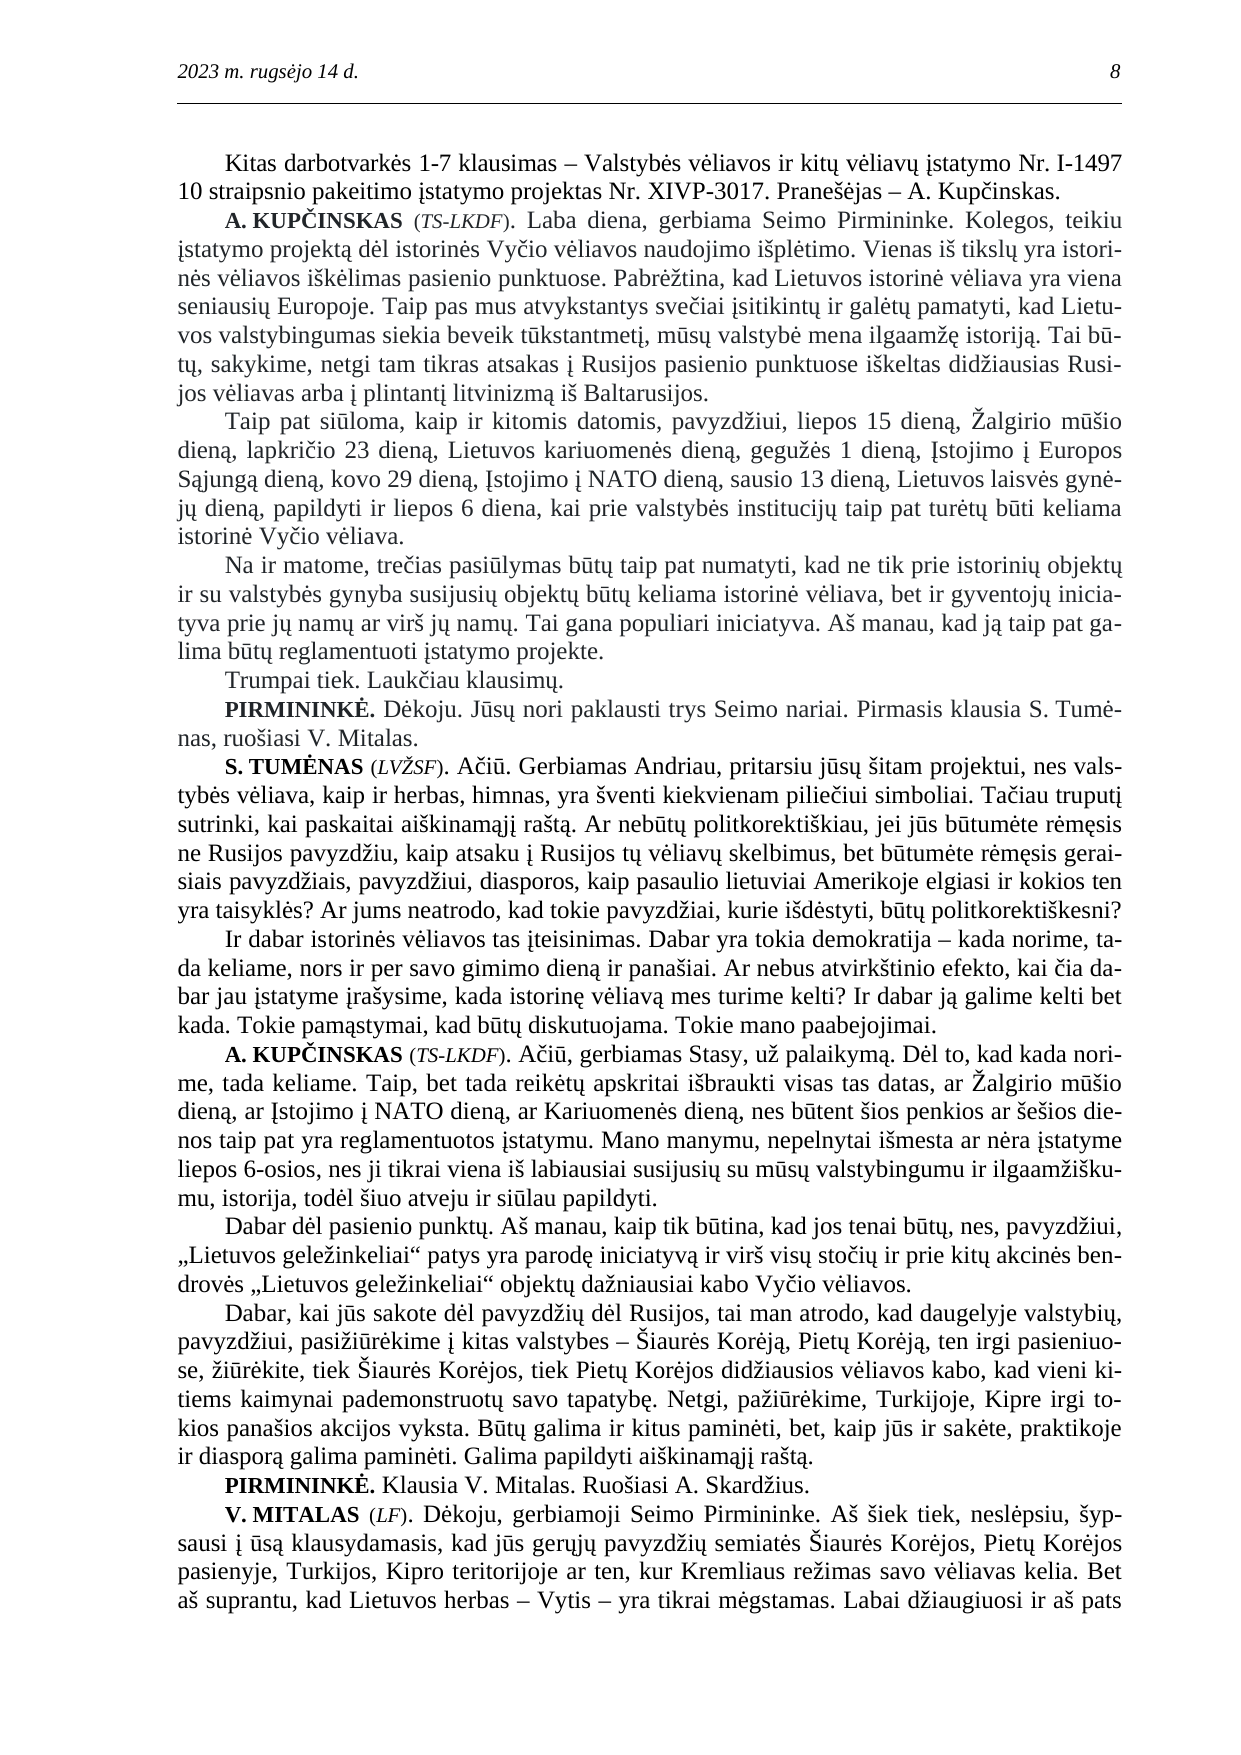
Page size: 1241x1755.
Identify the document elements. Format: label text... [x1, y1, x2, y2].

text S. TUMĖNAS (LVŽSF). Ačiū. Ger­bia­mas An­driau, pri­tar­siu jū­sų ši­tam pro­jek­tui, nes vals­ty­bės vė­lia­va, kaip ir her­bas, him­nas, yra šven­ti kiek­vie­nam pi­lie­čiui sim­bo­liai. Ta­čiau tru­pu­tį su­trin­ki, kai pa­skai­tai aiš­ki­na­mą­jį raš­tą. Ar ne­bū­tų po­lit­ko­rek­tiš­kiau, jei jūs bū­tu­mė­te rė­mę­sis ne Ru­si­jos pa­vyz­džiu, kaip at­sa­ku į Ru­si­jos tų vė­lia­vų skel­bi­mus, bet bū­tu­mė­te rė­mę­sis ge­rai­siais pa­vyz­džiais, pa­vyz­džiui, dias­po­ros, kaip pa­sau­lio lie­tu­viai Ame­ri­ko­je el­gia­si ir ko­kios ten yra tai­syk­lės? Ar jums ne­at­ro­do, kad to­kie pa­vyz­džiai, ku­rie iš­dės­ty­ti, bū­tų po­lit­ko­rek­tiš­kes­ni? [177, 751, 1122, 924]
text Ki­tas dar­bo­tvarkės 1-7 klau­si­mas – Vals­ty­bės vė­lia­vos ir ki­tų vė­lia­vų įsta­ty­mo Nr. I-1497 10 straips­nio pa­kei­ti­mo įsta­ty­mo pro­jek­tas Nr. XIVP-3017. Pra­ne­šė­jas – A. Kup­čins­kas. [177, 148, 1122, 205]
text Taip pat siū­lo­ma, kaip ir ki­to­mis da­to­mis, pa­vyz­džiui, lie­pos 15 die­ną, Žal­gi­rio mū­šio die­ną, lap­kri­čio 23 die­ną, Lie­tu­vos ka­riuo­me­nės die­ną, ge­gu­žės 1 die­ną, Įsto­ji­mo į Eu­ro­pos Są­jun­gą die­ną, ko­vo 29 die­ną, Įsto­ji­mo į NATO die­ną, sau­sio 13 die­ną, Lie­tu­vos lais­vės gy­nė­jų die­ną, pa­pil­dy­ti ir lie­pos 6 die­na, kai prie vals­ty­bės ins­ti­tu­ci­jų taip pat tu­rė­tų bū­ti ke­lia­ma is­to­ri­nė Vy­čio vė­lia­va. [177, 406, 1122, 550]
text Na ir ma­to­me, tre­čias pa­siū­ly­mas bū­tų taip pat nu­ma­ty­ti, kad ne tik prie is­to­ri­nių ob­jek­tų ir su vals­ty­bės gy­ny­ba su­si­ju­sių ob­jek­tų bū­tų ke­lia­ma is­to­ri­nė vė­lia­va, bet ir gy­ven­to­jų ini­cia­ty­va prie jų na­mų ar virš jų na­mų. Tai ga­na po­pu­lia­ri ini­cia­ty­va. Aš ma­nau, kad ją taip pat ga­li­ma bū­tų reg­la­men­tuo­ti įsta­ty­mo pro­jek­te. [177, 550, 1122, 665]
text V. MITALAS (LF). Dė­ko­ju, ger­bia­mo­ji Sei­mo Pir­mi­nin­ke. Aš šiek tiek, ne­slėp­siu, šyp­sau­si į ūsą klau­sy­da­ma­sis, kad jūs ge­rų­jų pa­vyz­džių se­mia­tės Šiau­rės Ko­rė­jos, Pie­tų Ko­rė­jos pa­sie­ny­je, Tur­ki­jos, Kip­ro te­ri­to­ri­jo­je ar ten, kur Krem­liaus re­ži­mas sa­vo vė­lia­vas ke­lia. Bet aš su­pran­tu, kad Lie­tu­vos her­bas – Vy­tis – yra tik­rai mėgs­ta­mas. La­bai džiau­giuo­si ir aš pats [177, 1499, 1122, 1614]
text A. KUPČINSKAS (TS-LKDF). Ačiū, ger­bia­mas Sta­sy, už pa­lai­ky­mą. Dėl to, kad ka­da no­ri­me, ta­da ke­lia­me. Taip, bet ta­da rei­kė­tų ap­skri­tai iš­brauk­ti vi­sas tas da­tas, ar Žal­gi­rio mū­šio die­ną, ar Įsto­ji­mo į NATO die­ną, ar Ka­riuo­me­nės die­ną, nes bū­tent šios pen­kios ar še­šios die­nos taip pat yra reg­la­men­tuo­tos įsta­ty­mu. Ma­no ma­ny­mu, ne­pel­ny­tai iš­mes­ta ar nė­ra įsta­ty­me lie­pos 6-osios, nes ji tik­rai vie­na iš la­biau­siai su­si­ju­sių su mū­sų vals­ty­bin­gu­mu ir il­ga­am­žiš­ku­mu, is­to­ri­ja, to­dėl šiuo at­ve­ju ir siū­lau pa­pil­dy­ti. [177, 1039, 1122, 1211]
text Da­bar, kai jūs sa­ko­te dėl pa­vyz­džių dėl Ru­si­jos, tai man at­ro­do, kad dau­ge­ly­je vals­ty­bių, pa­vyz­džiui, pa­si­žiū­rė­ki­me į ki­tas vals­ty­bes – Šiau­rės Ko­rė­ją, Pie­tų Ko­rė­ją, ten ir­gi pa­sie­niuo­se, žiū­rė­ki­te, tiek Šiau­rės Ko­rė­jos, tiek Pie­tų Ko­rė­jos di­džiau­sios vė­lia­vos ka­bo, kad vie­ni ki­tiems kai­my­nai pa­de­monst­ruo­tų sa­vo ta­pa­ty­bę. Net­gi, pa­žiū­rė­ki­me, Tur­ki­jo­je, Kip­re ir­gi to­kios pa­na­šios ak­ci­jos vyks­ta. Bū­tų ga­li­ma ir ki­tus pa­mi­nė­ti, bet, kaip jūs ir sa­kė­te, prak­ti­ko­je ir dias­po­rą ga­li­ma pa­mi­nė­ti. Ga­li­ma pa­pil­dy­ti aiš­ki­na­mą­jį raš­tą. [177, 1298, 1122, 1470]
text PIRMININKĖ. Dė­ko­ju. Jū­sų no­ri pa­klaus­ti trys Sei­mo na­riai. Pir­ma­sis klau­sia S. Tu­mė­nas, ruo­šia­si V. Mi­ta­las. [177, 694, 1122, 751]
text Da­bar dėl pa­sie­nio punk­tų. Aš ma­nau, kaip tik bū­ti­na, kad jos te­nai bū­tų, nes, pa­vyz­džiui, „Lie­tu­vos ge­le­žin­ke­liai“ pa­tys yra pa­ro­dę ini­cia­ty­vą ir virš vi­sų sto­čių ir prie ki­tų ak­ci­nės ben­dro­vės „Lie­tu­vos ge­le­žin­ke­liai“ ob­jek­tų daž­niau­siai ka­bo Vy­čio vė­lia­vos. [177, 1211, 1122, 1298]
text Trum­pai tiek. Lauk­čiau klau­si­mų. [177, 665, 1122, 694]
text Ir da­bar is­to­ri­nės vė­lia­vos tas įtei­si­ni­mas. Da­bar yra to­kia de­mo­kra­tija – ka­da no­ri­me, ta­da ke­lia­me, nors ir per sa­vo gi­mi­mo die­ną ir pa­na­šiai. Ar ne­bus at­virkš­ti­nio efek­to, kai čia da­bar jau įsta­ty­me įra­šy­si­me, ka­da is­to­ri­nę vė­lia­vą mes tu­ri­me kel­ti? Ir da­bar ją ga­li­me kel­ti bet ka­da. To­kie pa­mąs­ty­mai, kad bū­tų dis­ku­tuo­ja­ma. To­kie ma­no pa­abe­jo­ji­mai. [177, 924, 1122, 1039]
text A. KUPČINSKAS (TS-LKDF). La­ba die­na, ger­bia­ma Sei­mo Pir­mi­nin­ke. Ko­le­gos, tei­kiu įsta­ty­mo pro­jek­tą dėl is­to­ri­nės Vy­čio vė­lia­vos nau­do­ji­mo iš­plė­ti­mo. Vie­nas iš tiks­lų yra is­to­ri­nės vė­lia­vos iš­kė­li­mas pa­sie­nio punk­tuo­se. Pa­brėž­ti­na, kad Lie­tu­vos is­to­ri­nė vė­lia­va yra vie­na se­niau­sių Eu­ro­po­je. Taip pas mus at­vyks­tan­tys sve­čiai įsi­ti­kin­tų ir ga­lė­tų pa­ma­ty­ti, kad Lie­tu­vos vals­ty­bin­gu­mas sie­kia be­veik tūks­tant­me­tį, mū­sų vals­ty­bė me­na il­ga­am­žę is­to­ri­ją. Tai bū­tų, sa­ky­ki­me, net­gi tam tik­ras at­sa­kas į Ru­si­jos pa­sie­nio punk­tuo­se iš­kel­tas di­džiau­sias Ru­si­jos vė­lia­vas ar­ba į plin­tan­tį lit­vi­niz­mą iš Bal­ta­ru­si­jos. [177, 205, 1122, 406]
text PIRMININKĖ. Klau­sia V. Mi­ta­las. Ruo­šia­si A. Skar­džius. [177, 1470, 1122, 1499]
